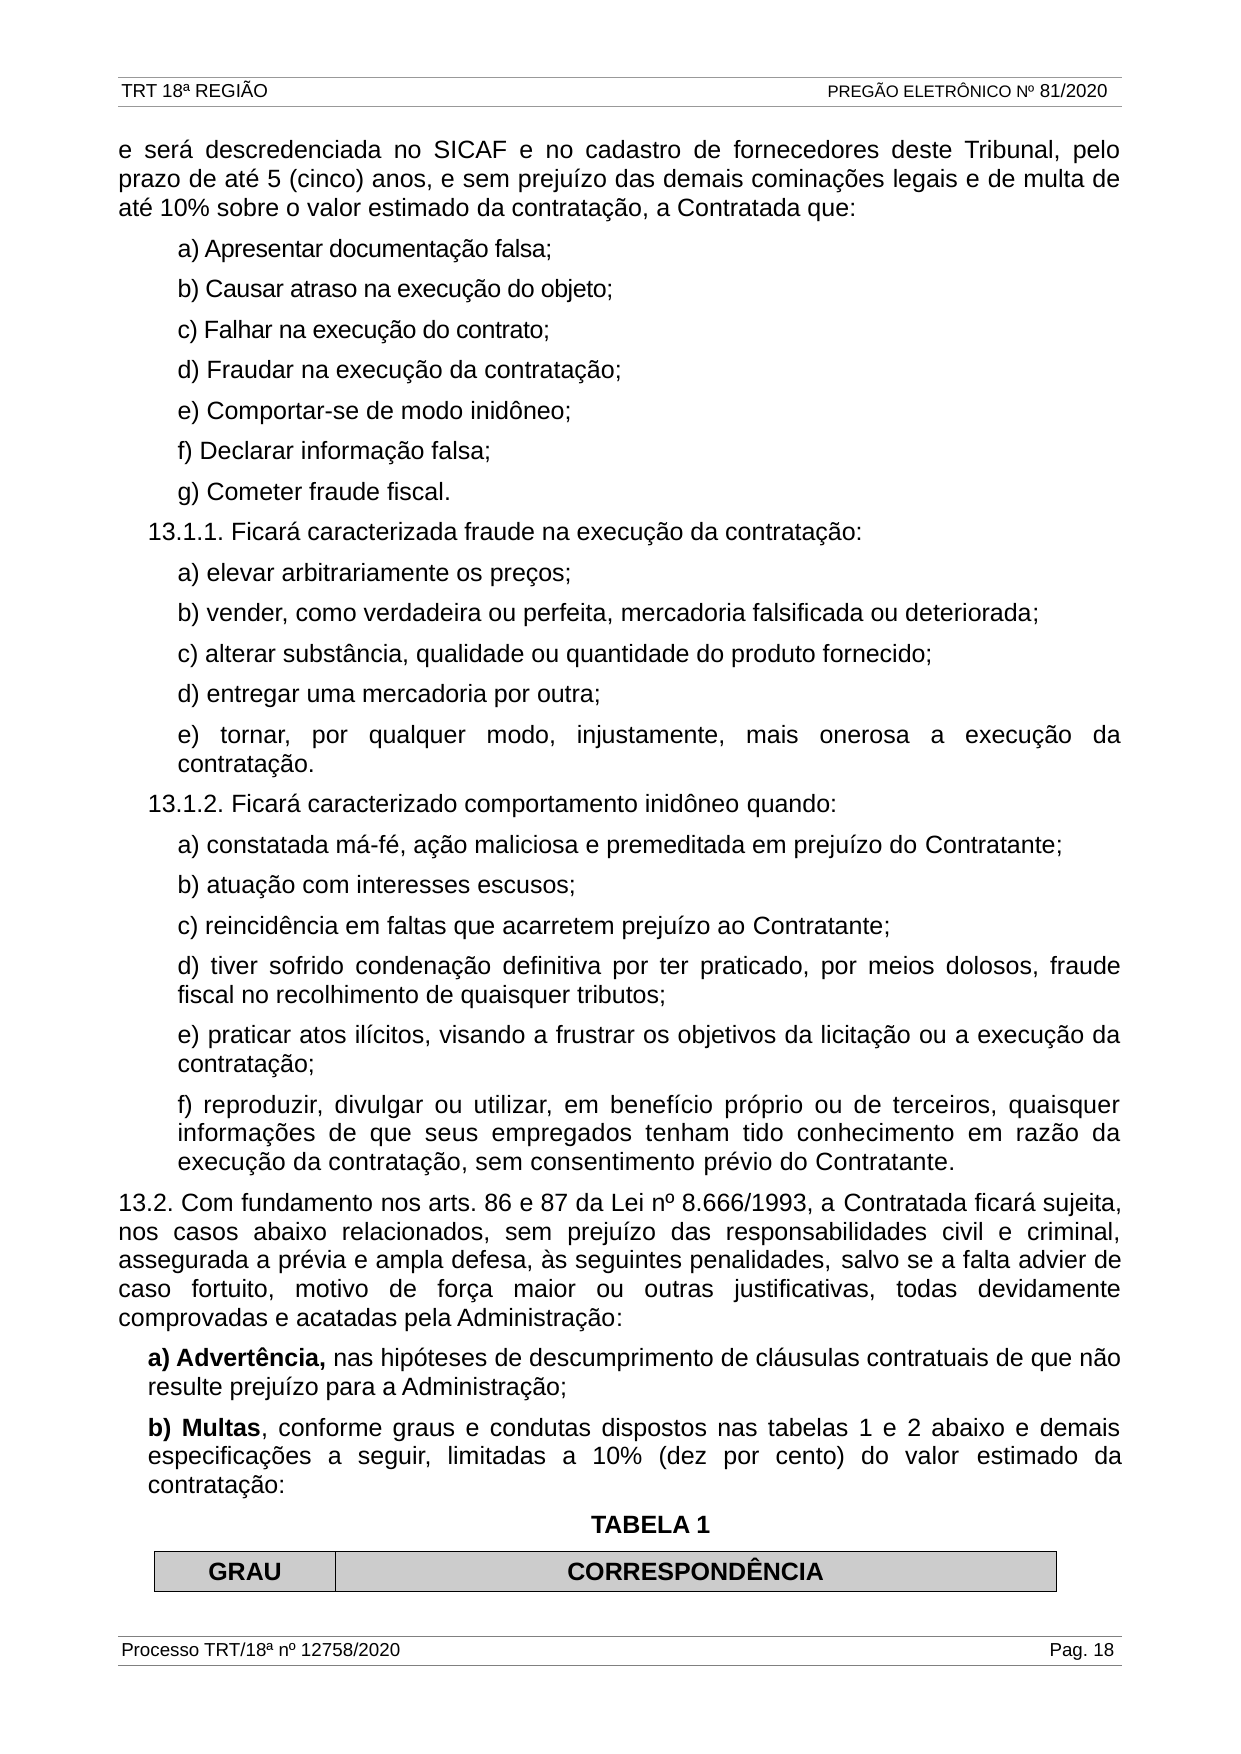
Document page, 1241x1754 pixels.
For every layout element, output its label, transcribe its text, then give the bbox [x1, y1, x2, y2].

text e) praticar atos ilícitos, visando a frustrar os objetivos da licitação ou a execução da contratação; [177, 1020, 1122, 1078]
text d) tiver sofrido condenação definitiva por ter praticado, por meios dolosos, fraude fiscal no recolhimento de quaisquer tributos; [177, 951, 1122, 1009]
table_header CORRESPONDÊNCIA [336, 1552, 1056, 1591]
text d) Fraudar na execução da contratação; [177, 355, 1122, 384]
text 13.2. Com fundamento nos arts. 86 e 87 da Lei nº 8.666/1993, a Contratada ficará sujeita, nos casos abaixo relacionados, sem prejuízo das responsabilidades civil e criminal, assegurada a prévia e ampla defesa, às seguintes penalidades, salvo se a falta advier de caso fortuito, motivo de força maior ou outras justificativas, todas devidamente comprovadas e acatadas pela Administração: [118, 1188, 1122, 1331]
text a) constatada má-fé, ação maliciosa e premeditada em prejuízo do Contratante; [177, 829, 1122, 858]
text e) tornar, por qualquer modo, injustamente, mais onerosa a execução da contratação. [177, 720, 1122, 777]
text a) Apresentar documentação falsa; [177, 233, 1122, 262]
text f) reproduzir, divulgar ou utilizar, em benefício próprio ou de terceiros, quaisquer informações de que seus empregados tenham tido conhecimento em razão da execução da contratação, sem consentimento prévio do Contratante. [177, 1090, 1122, 1176]
text b) atuação com interesses escusos; [177, 870, 1122, 899]
text a) elevar arbitrariamente os preços; [177, 558, 1122, 586]
text d) entregar uma mercadoria por outra; [177, 679, 1122, 708]
text c) Falhar na execução do contrato; [177, 314, 1122, 343]
text e será descredenciada no SICAF e no cadastro de fornecedores deste Tribunal, pelo prazo de até 5 (cinco) anos, e sem prejuízo das demais cominações legais e de multa de até 10% sobre o valor estimado da contratação, a Contratada que: [118, 136, 1122, 222]
text a) Advertência, nas hipóteses de descumprimento de cláusulas contratuais de que não resulte prejuízo para a Administração; [148, 1343, 1122, 1401]
text f) Declarar informação falsa; [177, 436, 1122, 465]
text 13.1.1. Ficará caracterizada fraude na execução da contratação: [148, 517, 1122, 546]
text TABELA 1 [179, 1511, 1122, 1539]
text e) Comportar-se de modo inidôneo; [177, 396, 1122, 424]
text b) Causar atraso na execução do objeto; [177, 274, 1122, 303]
text c) reincidência em faltas que acarretem prejuízo ao Contratante; [177, 911, 1122, 939]
text b) vender, como verdadeira ou perfeita, mercadoria falsificada ou deteriorada; [177, 598, 1122, 627]
text c) alterar substância, qualidade ou quantidade do produto fornecido; [177, 639, 1122, 667]
text 13.1.2. Ficará caracterizado comportamento inidôneo quando: [148, 789, 1122, 818]
table_header GRAU [155, 1552, 335, 1591]
text b) Multas, conforme graus e condutas dispostos nas tabelas 1 e 2 abaixo e demais especificações a seguir, limitadas a 10% (dez por cento) do valor estimado da contratação: [148, 1412, 1122, 1499]
text g) Cometer fraude fiscal. [177, 477, 1122, 505]
